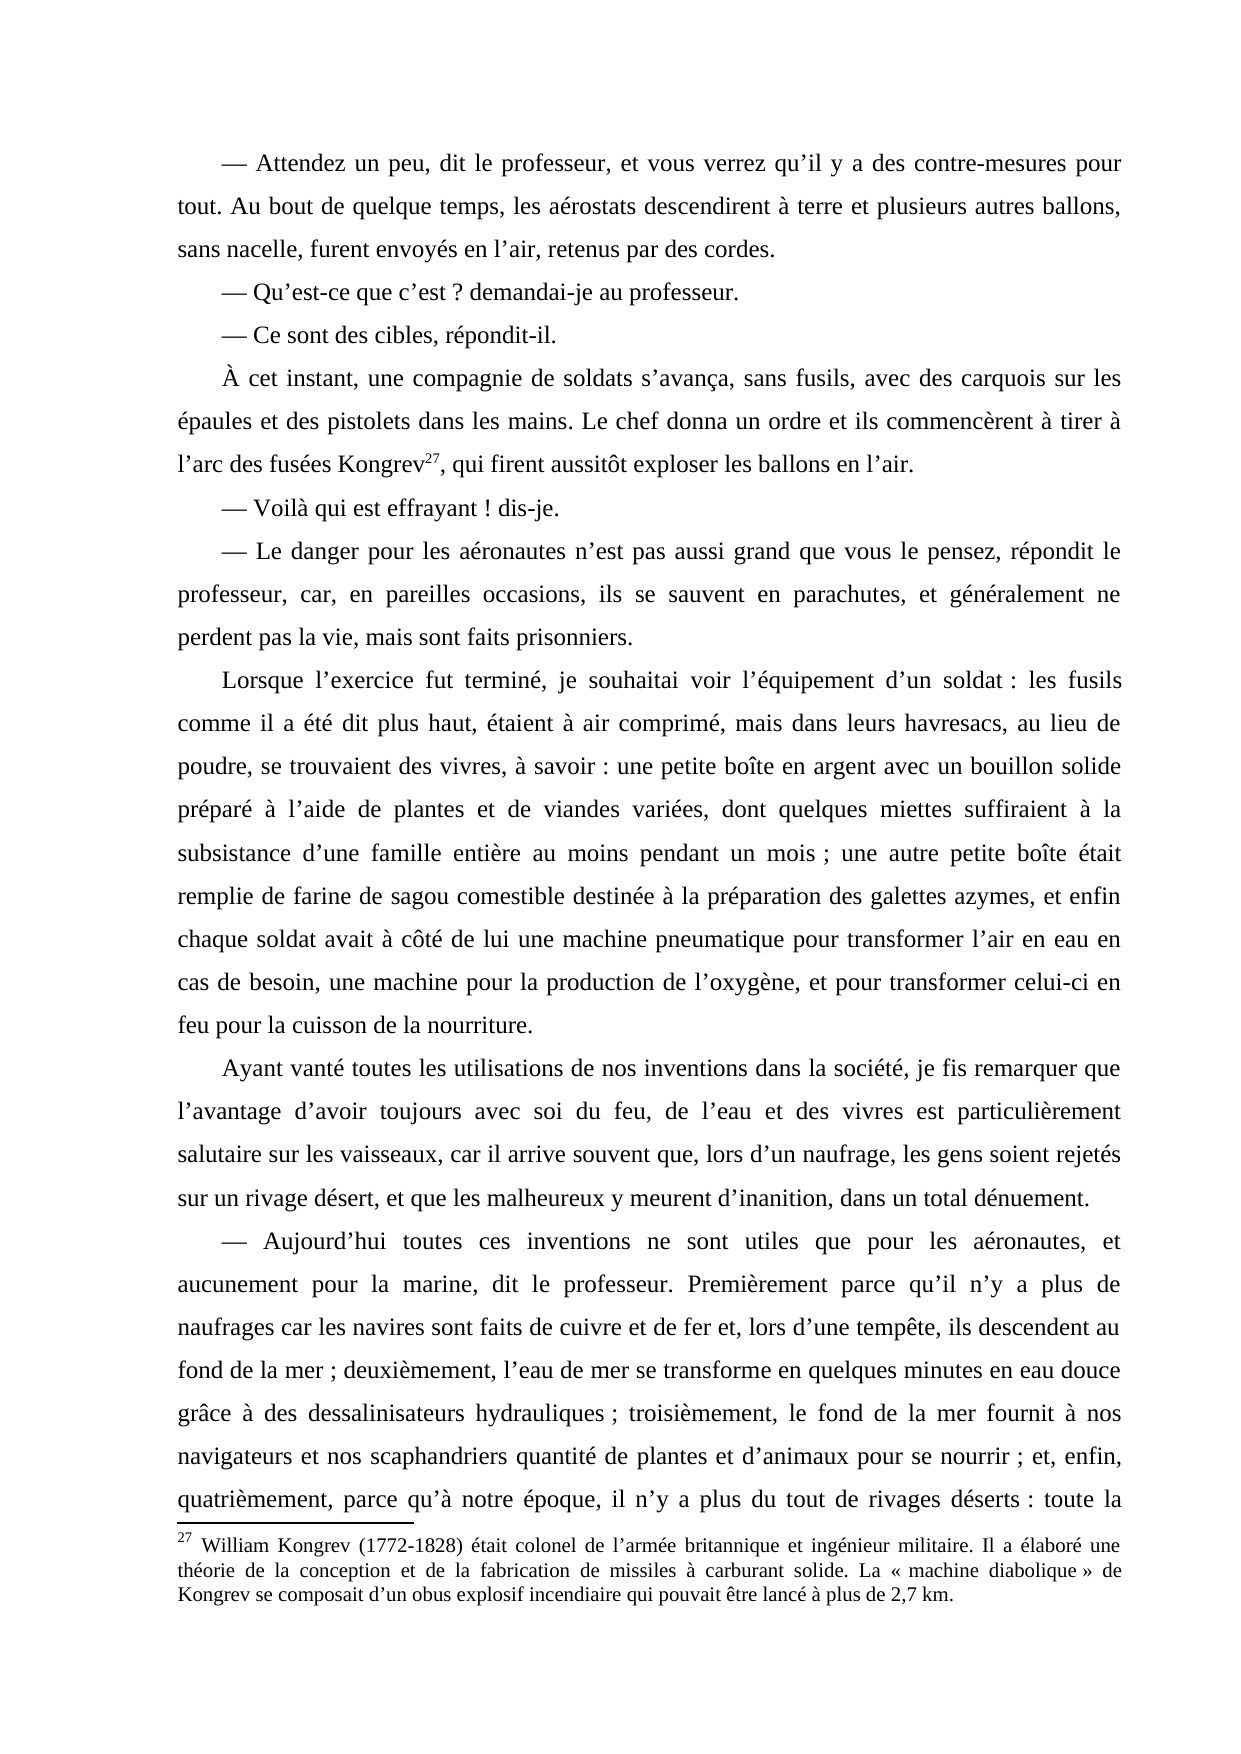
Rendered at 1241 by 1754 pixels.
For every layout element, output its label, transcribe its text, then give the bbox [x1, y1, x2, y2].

text — Voilà qui est effrayant ! dis-je. [177, 493, 1122, 521]
text William Kongrev (1772-1828) était colonel de l’armée britannique et ingénieur militaire. Il a élaboré une théorie de la conception et de la fabrication de missiles à carburant solide. La « machine diabolique » de Kongrev se composait d’un obus explosif incendiaire qui pouvait être lancé à plus de 2,7 km. [177, 1529, 1122, 1606]
text — Ce sont des cibles, répondit-il. [177, 320, 1122, 349]
text — Qu’est-ce que c’est ? demandai-je au professeur. [177, 277, 1122, 306]
text Ayant vanté toutes les utilisations de nos inventions dans la société, je fis remarquer que l’avantage d’avoir toujours avec soi du feu, de l’eau et des vivres est particulièrement salutaire sur les vaisseaux, car il arrive souvent que, lors d’un naufrage, les gens soient rejetés sur un rivage désert, et que les malheureux y meurent d’inanition, dans un total dénuement. [177, 1053, 1122, 1211]
text — Le danger pour les aéronautes n’est pas aussi grand que vous le pensez, répondit le professeur, car, en pareilles occasions, ils se sauvent en parachutes, et généralement ne perdent pas la vie, mais sont faits prisonniers. [177, 536, 1122, 651]
text À cet instant, une compagnie de soldats s’avança, sans fusils, avec des carquois sur les épaules et des pistolets dans les mains. Le chef donna un ordre et ils commencèrent à tirer à l’arc des fusées Kongrev, qui firent aussitôt exploser les ballons en l’air. [177, 363, 1122, 478]
text — Aujourd’hui toutes ces inventions ne sont utiles que pour les aéronautes, et aucunement pour la marine, dit le professeur. Premièrement parce qu’il n’y a plus de naufrages car les navires sont faits de cuivre et de fer et, lors d’une tempête, ils descendent au fond de la mer ; deuxièmement, l’eau de mer se transforme en quelques minutes en eau douce grâce à des dessalinisateurs hydrauliques ; troisièmement, le fond de la mer fournit à nos navigateurs et nos scaphandriers quantité de plantes et d’animaux pour se nourrir ; et, enfin, quatrièmement, parce qu’à notre époque, il n’y a plus du tout de rivages déserts : toute la [177, 1226, 1122, 1513]
text Lorsque l’exercice fut terminé, je souhaitai voir l’équipement d’un soldat : les fusils comme il a été dit plus haut, étaient à air comprimé, mais dans leurs havresacs, au lieu de poudre, se trouvaient des vivres, à savoir : une petite boîte en argent avec un bouillon solide préparé à l’aide de plantes et de viandes variées, dont quelques miettes suffiraient à la subsistance d’une famille entière au moins pendant un mois ; une autre petite boîte était remplie de farine de sagou comestible destinée à la préparation des galettes azymes, et enfin chaque soldat avait à côté de lui une machine pneumatique pour transformer l’air en eau en cas de besoin, une machine pour la production de l’oxygène, et pour transformer celui-ci en feu pour la cuisson de la nourriture. [177, 665, 1122, 1039]
text — Attendez un peu, dit le professeur, et vous verrez qu’il y a des contre-mesures pour tout. Au bout de quelque temps, les aérostats descendirent à terre et plusieurs autres ballons, sans nacelle, furent envoyés en l’air, retenus par des cordes. [177, 148, 1122, 263]
